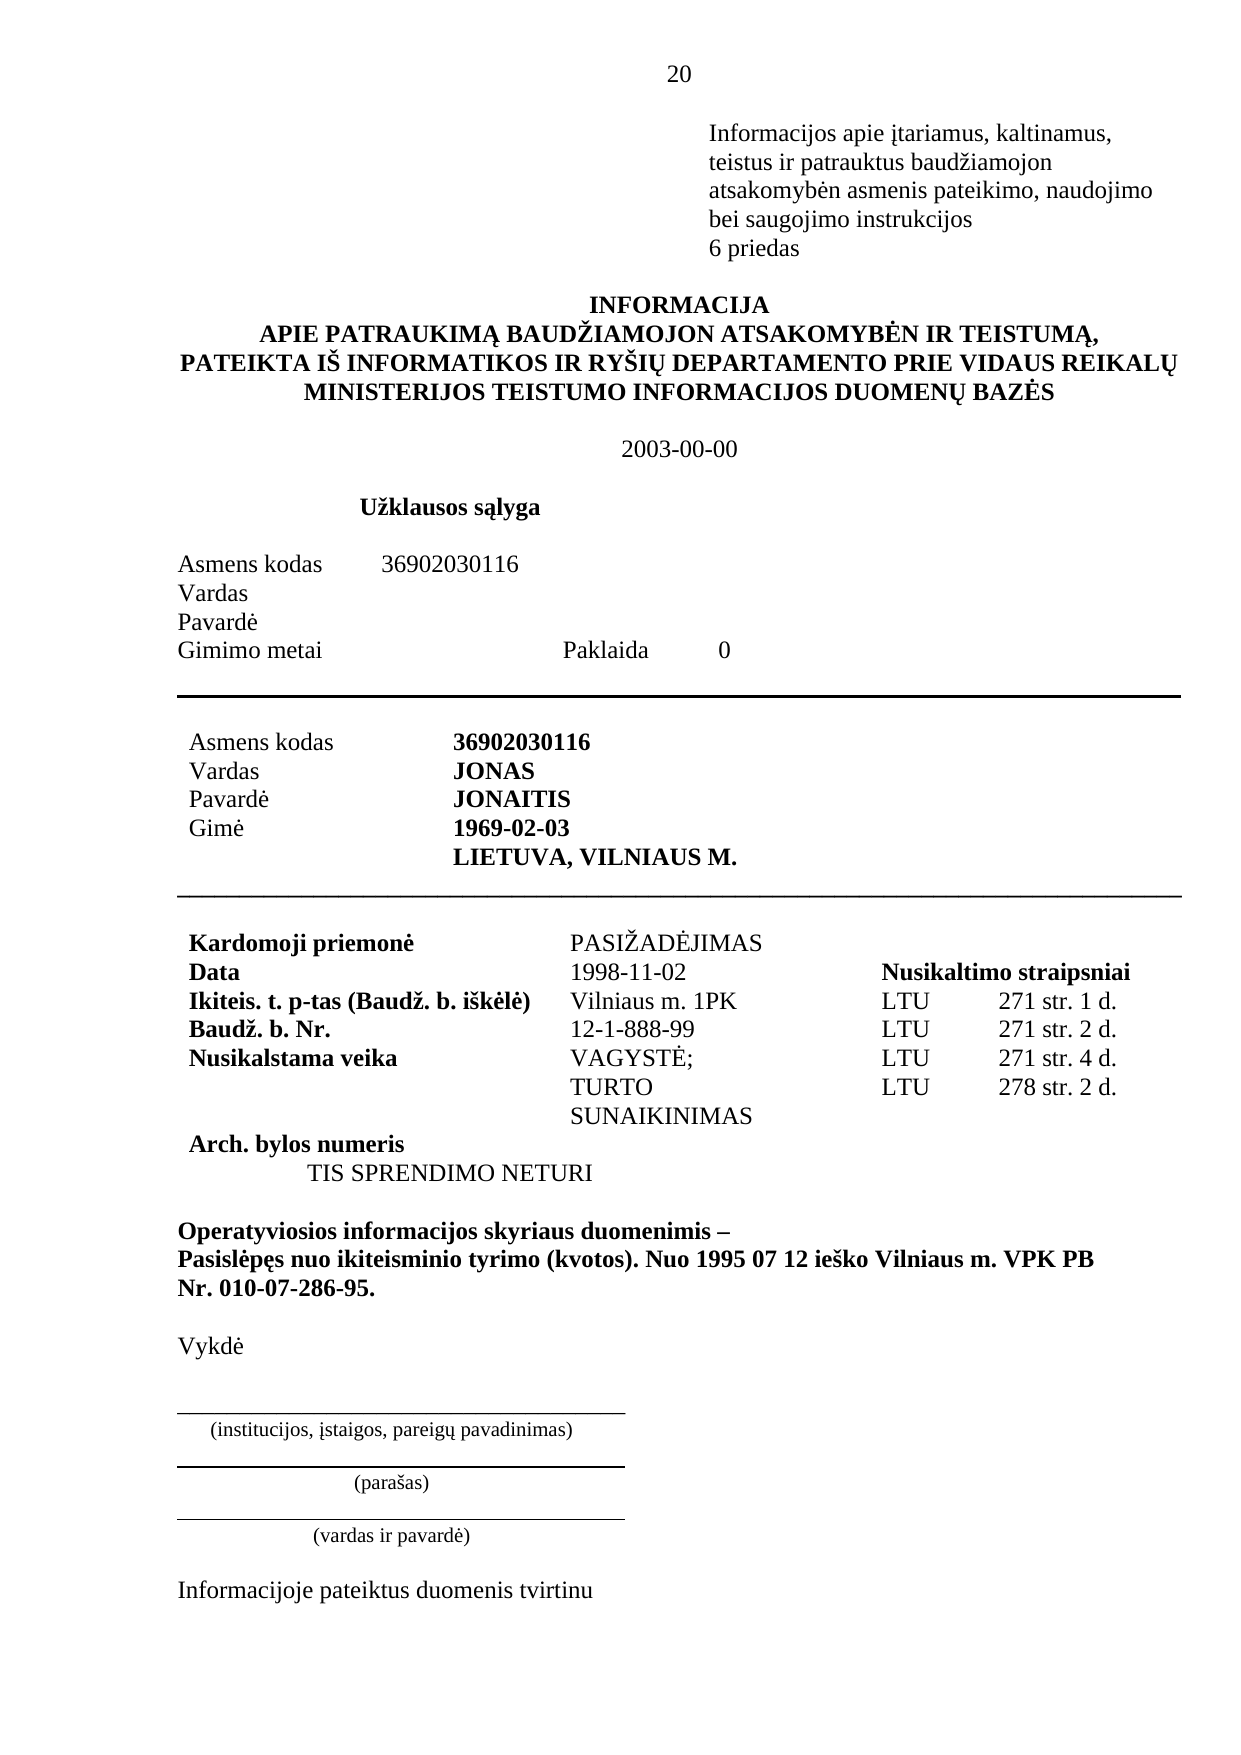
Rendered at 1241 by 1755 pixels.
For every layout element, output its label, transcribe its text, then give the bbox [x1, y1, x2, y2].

table_cell 271 str. 1 d. [987, 986, 1181, 1014]
table_cell 1969-02-03 [442, 813, 1181, 842]
table_cell LIETUVA, VILNIAUS M. [442, 842, 1181, 871]
table_cell Vardas [177, 756, 442, 784]
table_cell Nusikaltimo straipsniai [870, 957, 1181, 986]
text Asmens kodas 36902030116 [177, 549, 1181, 578]
table_cell [177, 1072, 558, 1129]
table_cell 271 str. 2 d. [987, 1015, 1181, 1043]
text Vardas [177, 578, 1181, 607]
text atsakomybėn asmenis pateikimo, naudojimo [177, 176, 1171, 204]
table_cell VAGYSTĖ; [559, 1043, 792, 1072]
table_cell [792, 1072, 870, 1129]
table_cell 271 str. 4 d. [987, 1043, 1181, 1072]
table_cell Arch. bylos numeris [177, 1130, 558, 1158]
table_header Asmens kodas [177, 727, 442, 756]
table_cell [792, 1130, 870, 1158]
table_cell Pavardė [177, 785, 442, 813]
table_header PASIŽADĖJIMAS [559, 928, 870, 957]
table_header 36902030116 [442, 727, 1181, 756]
text Operatyviosios informacijos skyriaus duomenimis – [177, 1216, 1181, 1244]
text teistus ir patrauktus baudžiamojon [177, 147, 1171, 176]
text Pasislėpęs nuo ikiteisminio tyrimo (kvotos). Nuo 1995 07 12 ieško Vilniaus m. VPK PB [177, 1244, 1181, 1273]
table_cell 1998-11-02 [559, 957, 792, 986]
table_cell LTU [870, 1015, 987, 1043]
table_cell Nusikalstama veika [177, 1043, 558, 1072]
table_cell LTU [870, 1043, 987, 1072]
table_cell Gimė [177, 813, 442, 842]
text Gimimo metai Paklaida 0 [177, 636, 1181, 664]
text 6 priedas [177, 233, 1171, 262]
table_cell [792, 957, 870, 986]
table_cell [987, 1130, 1181, 1158]
text (parašas) [177, 1470, 1181, 1494]
table_cell [559, 1130, 792, 1158]
table_cell TURTO SUNAIKINIMAS [559, 1072, 792, 1129]
text 2003-00-00 [177, 434, 1181, 463]
text bei saugojimo instrukcijos [177, 204, 1171, 233]
table_cell [792, 1015, 870, 1043]
text PATEIKTA IŠ INFORMATIKOS IR RYŠIŲ DEPARTAMENTO PRIE VIDAUS REIKALŲ MINISTERIJOS TEISTUMO INFORMACIJOS DUOMENŲ BAZĖS [177, 348, 1181, 406]
table_cell 278 str. 2 d. [987, 1072, 1181, 1129]
text Vykdė [177, 1331, 1181, 1359]
table_header Kardomoji priemonė [177, 928, 558, 957]
table_cell [177, 842, 442, 871]
table_cell Ikiteis. t. p-tas (Baudž. b. iškėlė) [177, 986, 558, 1014]
table_cell [792, 1043, 870, 1072]
text Nr. 010-07-286-95. [177, 1273, 1181, 1302]
table_header [870, 928, 1026, 957]
text INFORMACIJA [177, 291, 1181, 319]
table_cell LTU [870, 1072, 987, 1129]
table_cell LTU [870, 986, 987, 1014]
table_cell Baudž. b. Nr. [177, 1015, 558, 1043]
table_cell Data [177, 957, 558, 986]
table_cell Vilniaus m. 1PK [559, 986, 792, 1014]
text (vardas ir pavardė) [177, 1523, 1181, 1547]
table_cell [870, 1130, 987, 1158]
text Informacijos apie įtariamus, kaltinamus, [177, 118, 1171, 147]
text (institucijos, įstaigos, pareigų pavadinimas) [177, 1417, 1181, 1441]
text Informacijoje pateiktus duomenis tvirtinu [177, 1576, 1181, 1604]
table_cell JONAITIS [442, 785, 1181, 813]
table_cell [792, 986, 870, 1014]
text APIE PATRAUKIMĄ BAUDŽIAMOJON ATSAKOMYBĖN IR TEISTUMĄ, [177, 319, 1181, 348]
table_cell 12-1-888-99 [559, 1015, 792, 1043]
text Užklausos sąlyga [177, 492, 1181, 521]
table_cell JONAS [442, 756, 1181, 784]
text Pavardė [177, 607, 1181, 636]
text TIS SPRENDIMO NETURI [177, 1158, 1181, 1187]
table_header [1026, 928, 1181, 957]
